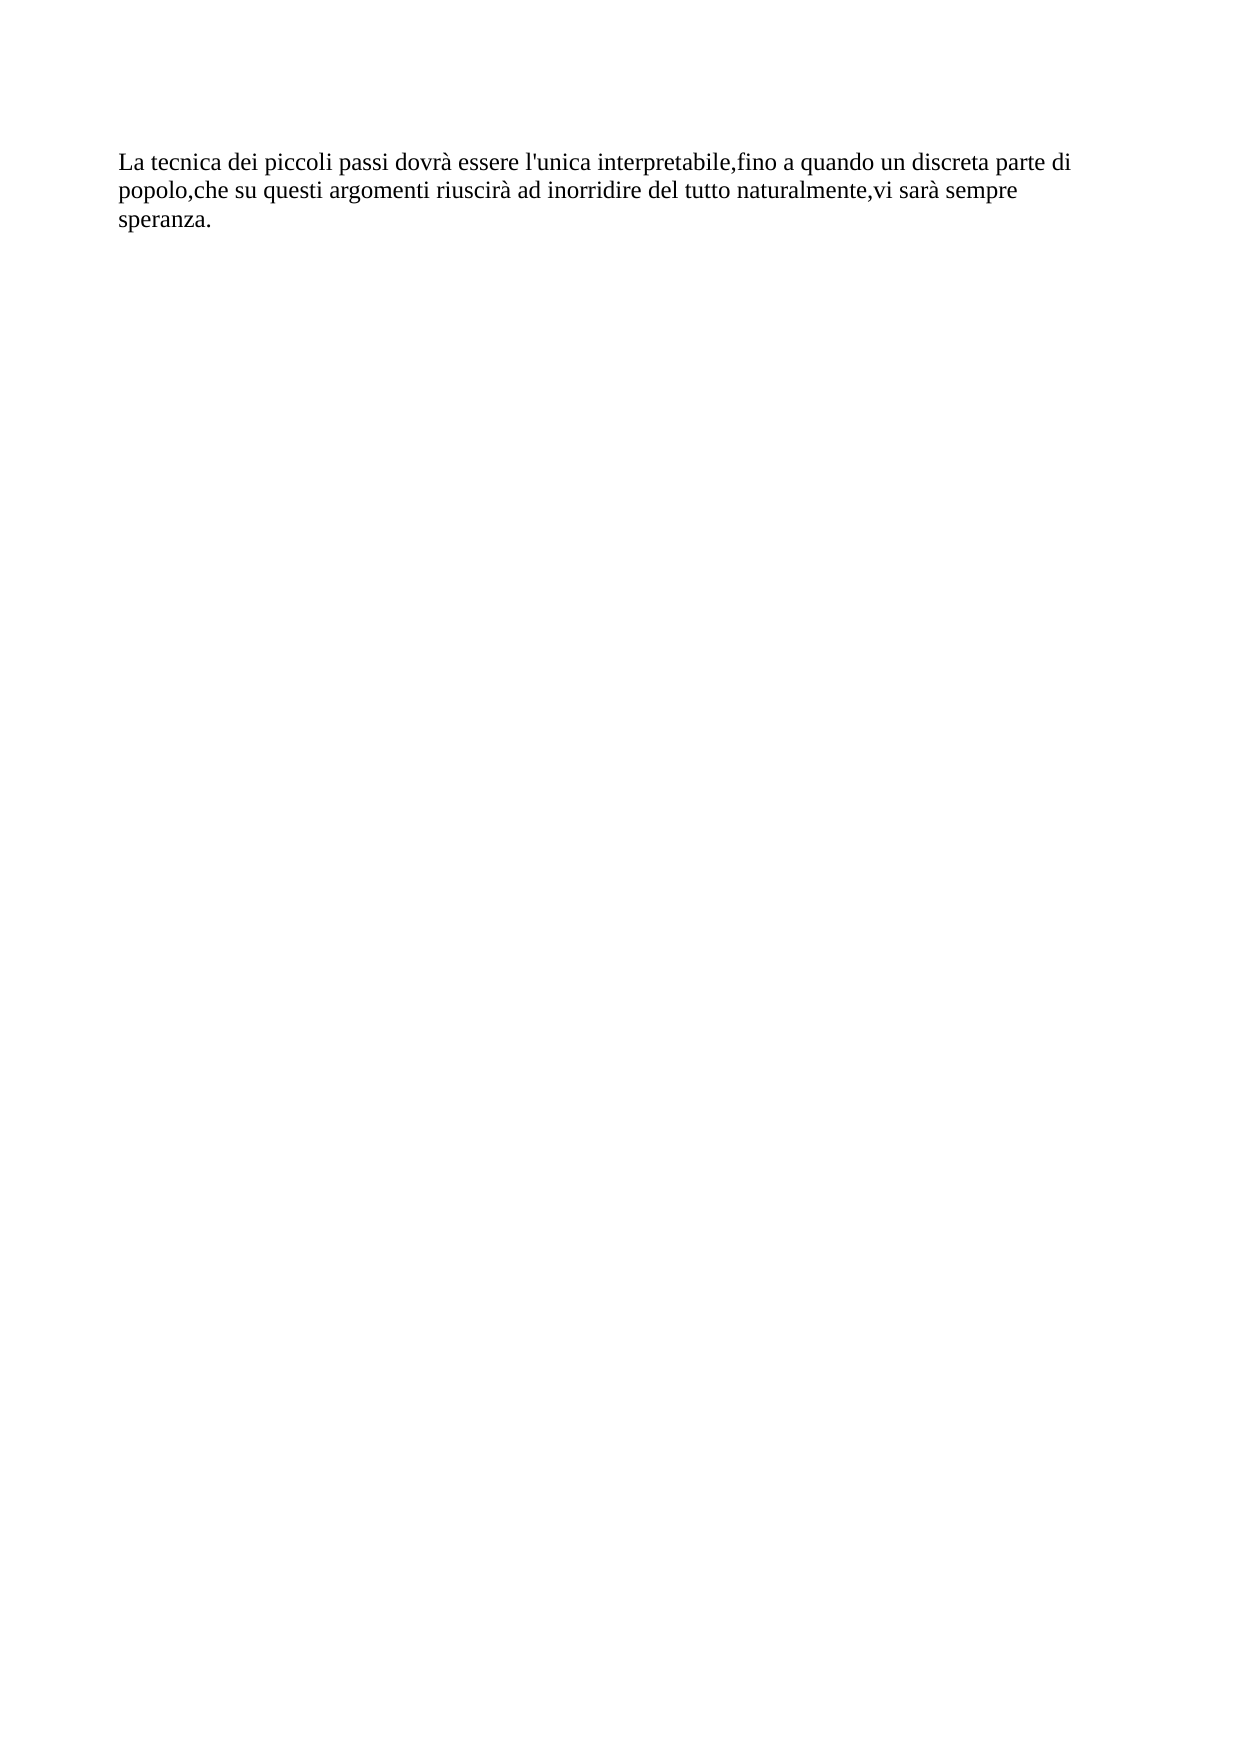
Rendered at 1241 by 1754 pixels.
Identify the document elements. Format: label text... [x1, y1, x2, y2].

text La tecnica dei piccoli passi dovrà essere l'unica interpretabile,fino a quando un discreta parte di popolo,che su questi argomenti riuscirà ad inorridire del tutto naturalmente,vi sarà sempre speranza. [118, 147, 1122, 233]
